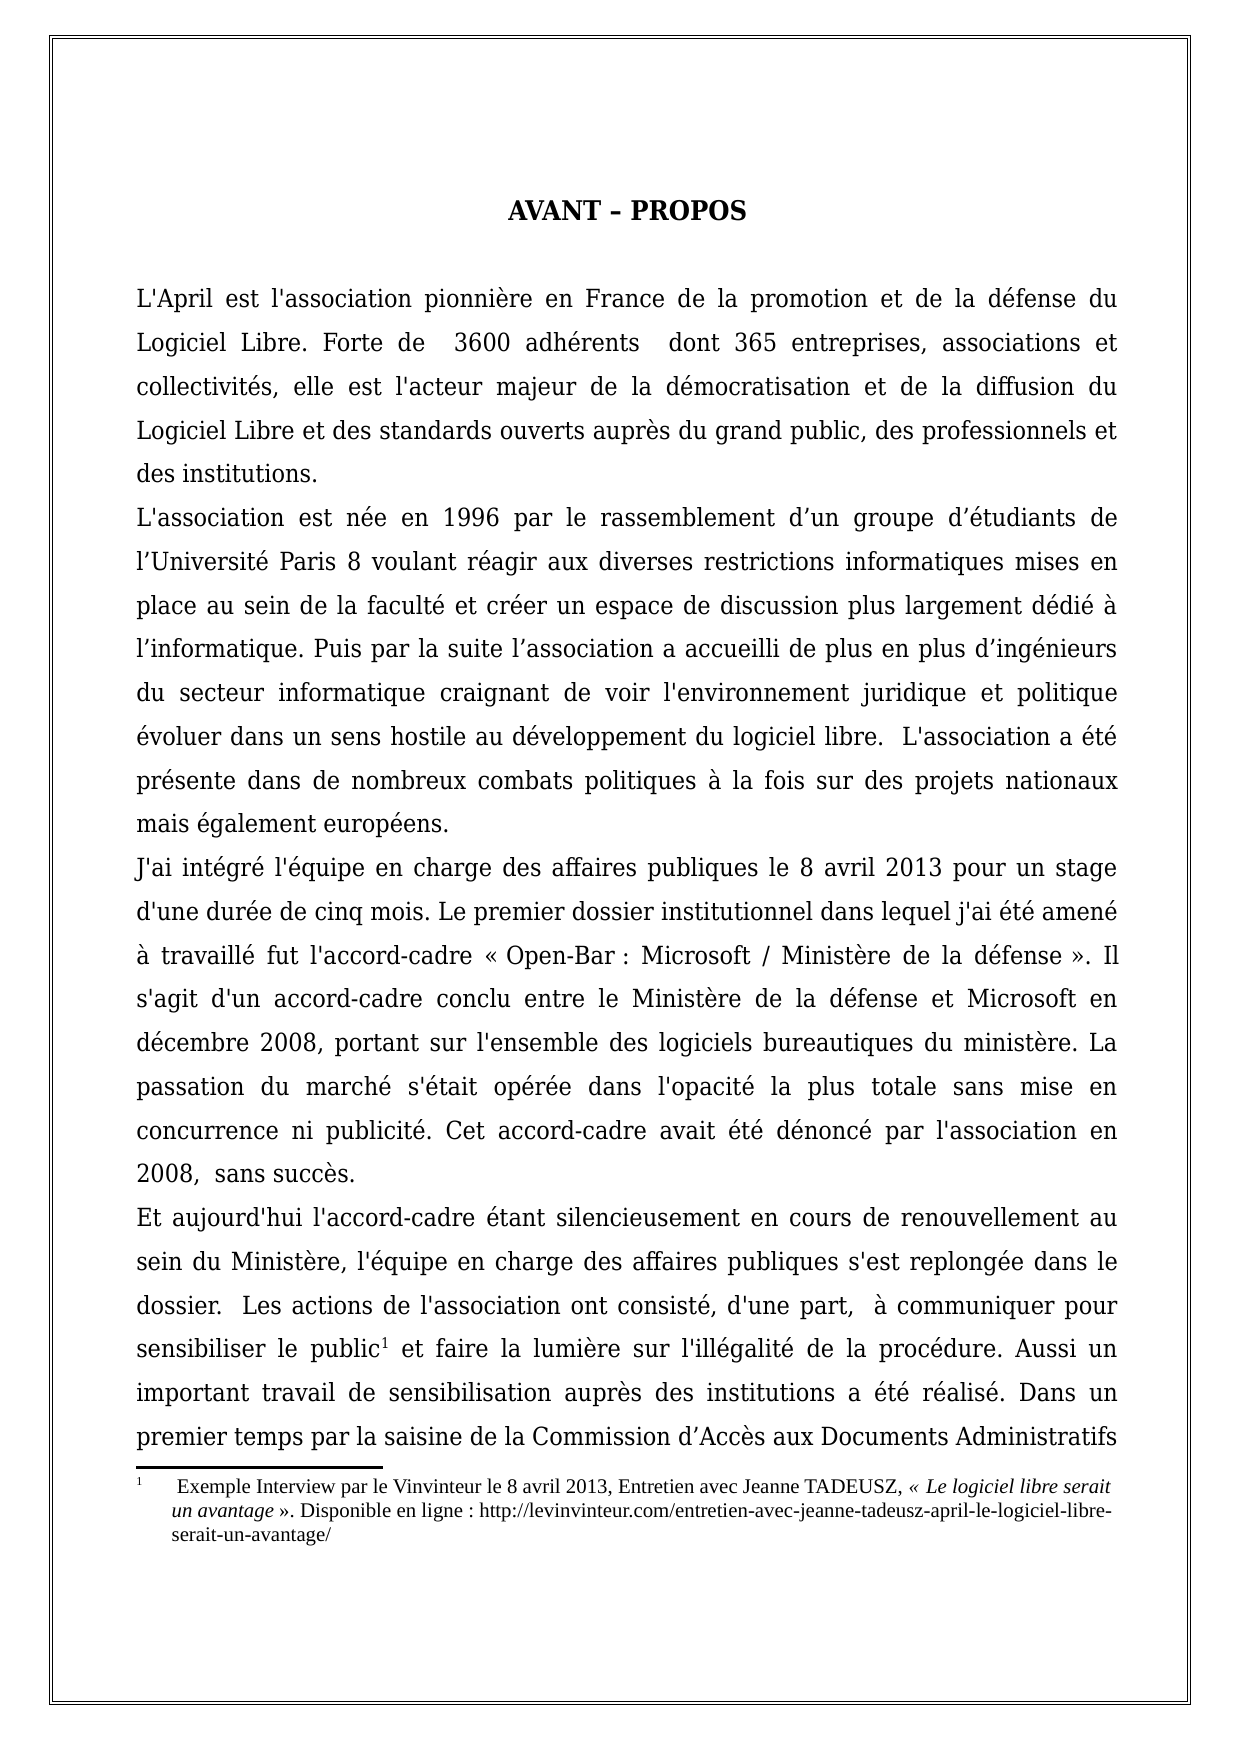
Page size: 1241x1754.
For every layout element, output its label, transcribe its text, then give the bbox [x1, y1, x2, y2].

text Exemple Interview par le Vinvinteur le 8 avril 2013, Entretien avec Jeanne TADEUSZ, « Le logiciel libre serait un avantage ». Disponible en ligne : http://levinvinteur.com/entretien-avec-jeanne-tadeusz-april-le-logiciel-libre-serait-un-avantage/ [136, 1473, 1119, 1546]
text J'ai intégré l'équipe en charge des affaires publiques le 8 avril 2013 pour un stage d'une durée de cinq mois. Le premier dossier institutionnel dans lequel j'ai été amené à travaillé fut l'accord-cadre « Open-Bar : Microsoft / Ministère de la défense ». Il s'agit d'un accord-cadre conclu entre le Ministère de la défense et Microsoft en décembre 2008, portant sur l'ensemble des logiciels bureautiques du ministère. La passation du marché s'était opérée dans l'opacité la plus totale sans mise en concurrence ni publicité. Cet accord-cadre avait été dénoncé par l'association en 2008, sans succès. [136, 853, 1119, 1189]
subtitle AVANT – PROPOS [136, 194, 1119, 226]
text Et aujourd'hui l'accord-cadre étant silencieusement en cours de renouvellement au sein du Ministère, l'équipe en charge des affaires publiques s'est replongée dans le dossier. Les actions de l'association ont consisté, d'une part, à communiquer pour sensibiliser le public et faire la lumière sur l'illégalité de la procédure. Aussi un important travail de sensibilisation auprès des institutions a été réalisé. Dans un premier temps par la saisine de la Commission d’Accès aux Documents Administratifs [136, 1203, 1119, 1451]
text L'association est née en 1996 par le rassemblement d’un groupe d’étudiants de l’Université Paris 8 voulant réagir aux diverses restrictions informatiques mises en place au sein de la faculté et créer un espace de discussion plus largement dédié à l’informatique. Puis par la suite l’association a accueilli de plus en plus d’ingénieurs du secteur informatique craignant de voir l'environnement juridique et politique évoluer dans un sens hostile au développement du logiciel libre. L'association a été présente dans de nombreux combats politiques à la fois sur des projets nationaux mais également européens. [136, 503, 1119, 839]
text L'April est l'association pionnière en France de la promotion et de la défense du Logiciel Libre. Forte de 3600 adhérents dont 365 entreprises, associations et collectivités, elle est l'acteur majeur de la démocratisation et de la diffusion du Logiciel Libre et des standards ouverts auprès du grand public, des professionnels et des institutions. [136, 285, 1119, 489]
